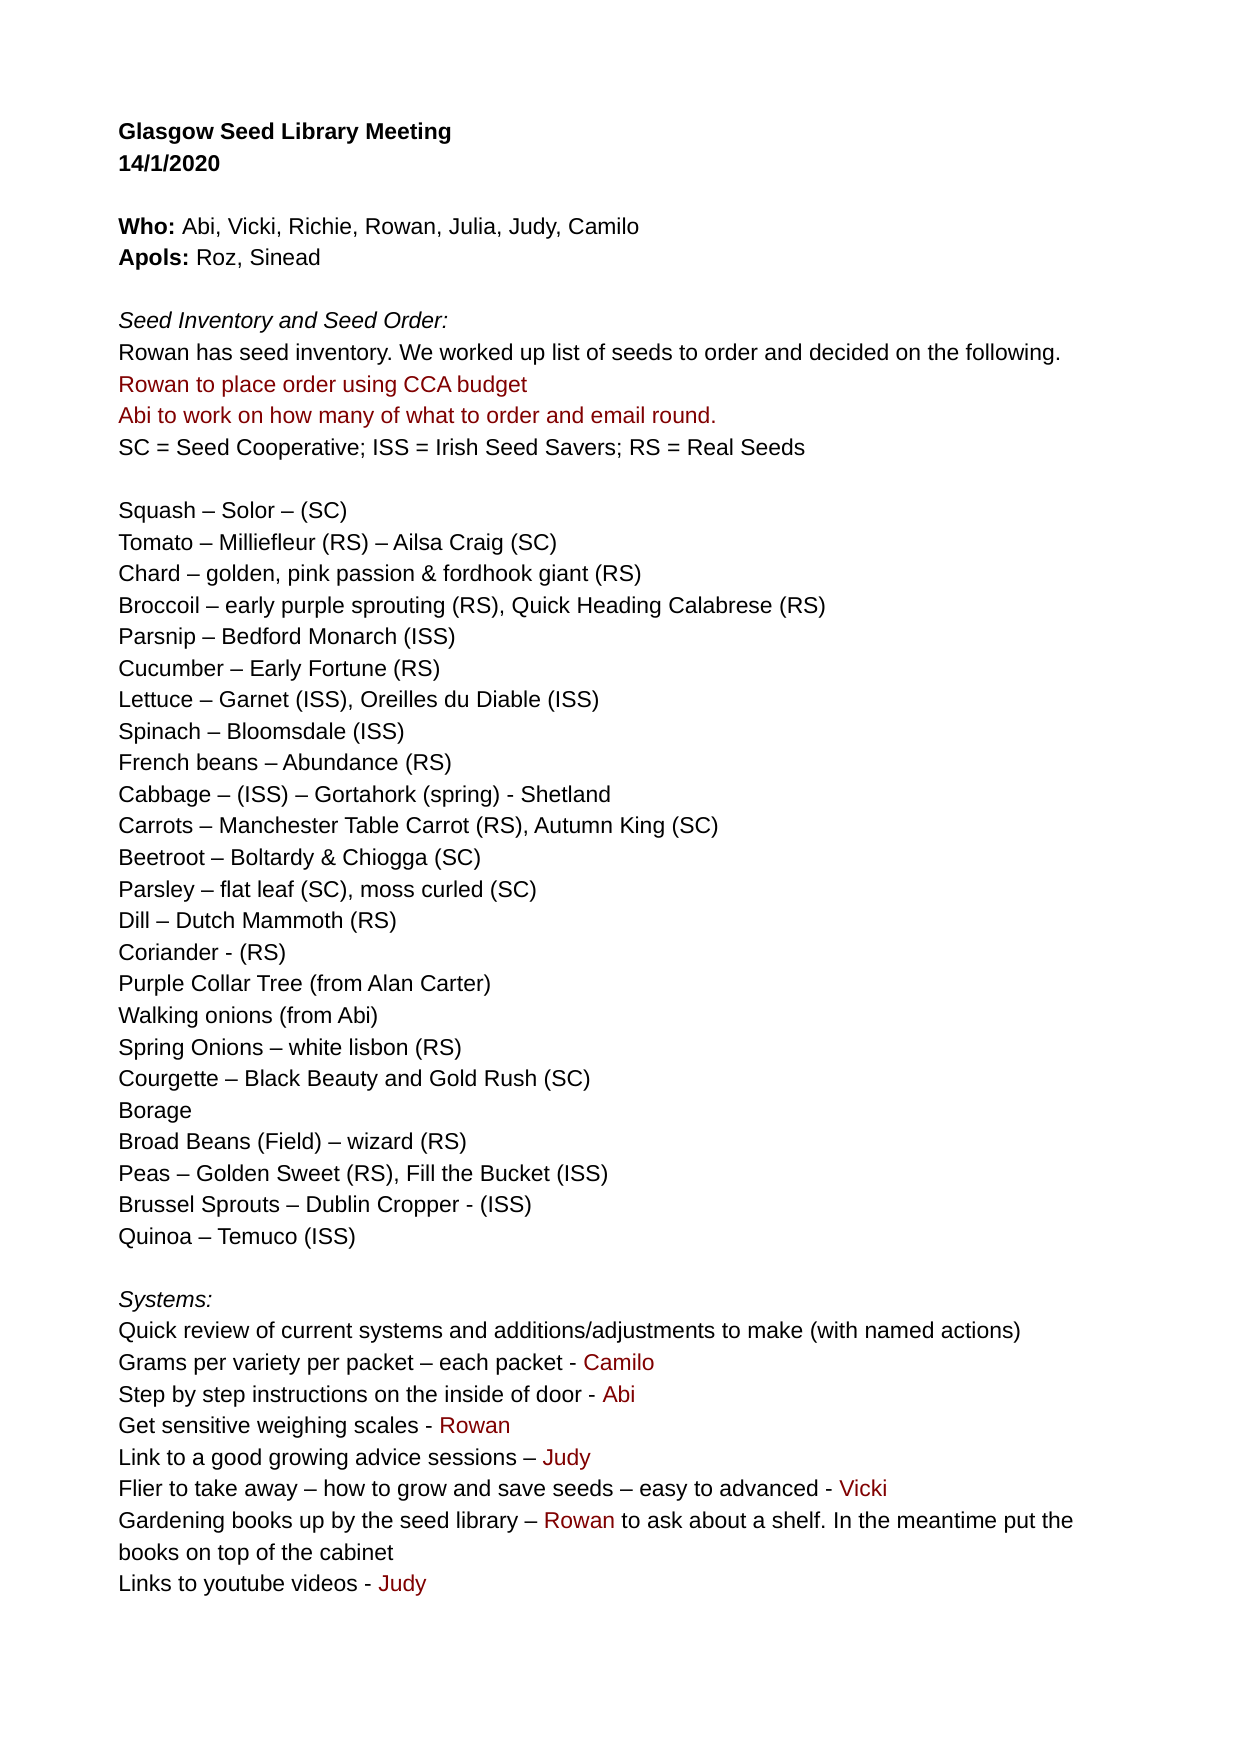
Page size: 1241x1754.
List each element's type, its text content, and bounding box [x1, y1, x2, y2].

text Spring Onions – white lisbon (RS) [118, 1033, 1122, 1060]
text Brussel Sprouts – Dublin Cropper - (ISS) [118, 1191, 1122, 1218]
text SC = Seed Cooperative; ISS = Irish Seed Savers; RS = Real Seeds [118, 434, 1122, 460]
text Quick review of current systems and additions/adjustments to make (with named actions) [118, 1317, 1122, 1344]
text Peas – Golden Sweet (RS), Fill the Bucket (ISS) [118, 1160, 1122, 1186]
text 14/1/2020 [118, 150, 1122, 176]
text Broad Beans (Field) – wizard (RS) [118, 1128, 1122, 1154]
text Step by step instructions on the inside of door - Abi [118, 1381, 1122, 1407]
text Coriander - (RS) [118, 939, 1122, 965]
text Broccoil – early purple sprouting (RS), Quick Heading Calabrese (RS) [118, 592, 1122, 618]
text Gardening books up by the seed library – Rowan to ask about a shelf. In the meantime put the books on top of the cabinet [118, 1507, 1122, 1565]
text Walking onions (from Abi) [118, 1002, 1122, 1028]
text Cabbage – (ISS) – Gortahork (spring) - Shetland [118, 781, 1122, 807]
text Get sensitive weighing scales - Rowan [118, 1412, 1122, 1438]
text Lettuce – Garnet (ISS), Oreilles du Diable (ISS) [118, 686, 1122, 713]
text Who: Abi, Vicki, Richie, Rowan, Julia, Judy, Camilo [118, 213, 1122, 239]
text Abi to work on how many of what to order and email round. [118, 402, 1122, 428]
text Purple Collar Tree (from Alan Carter) [118, 970, 1122, 997]
text Grams per variety per packet – each packet - Camilo [118, 1349, 1122, 1375]
text Cucumber – Early Fortune (RS) [118, 655, 1122, 681]
text Carrots – Manchester Table Carrot (RS), Autumn King (SC) [118, 812, 1122, 839]
text Quinoa – Temuco (ISS) [118, 1223, 1122, 1249]
text Parsnip – Bedford Monarch (ISS) [118, 623, 1122, 649]
text Parsley – flat leaf (SC), moss curled (SC) [118, 876, 1122, 902]
text Beetroot – Boltardy & Chiogga (SC) [118, 844, 1122, 870]
text French beans – Abundance (RS) [118, 749, 1122, 776]
text Borage [118, 1097, 1122, 1123]
text Links to youtube videos - Judy [118, 1570, 1122, 1596]
text Squash – Solor – (SC) [118, 497, 1122, 523]
text Rowan has seed inventory. We worked up list of seeds to order and decided on the following. Rowan to place order using CCA budget [118, 339, 1122, 397]
text Seed Inventory and Seed Order: [118, 307, 1122, 334]
text Flier to take away – how to grow and save seeds – easy to advanced - Vicki [118, 1475, 1122, 1502]
text Dill – Dutch Mammoth (RS) [118, 907, 1122, 933]
text Chard – golden, pink passion & fordhook giant (RS) [118, 560, 1122, 586]
text Systems: [118, 1286, 1122, 1312]
text Apols: Roz, Sinead [118, 244, 1122, 271]
text Courgette – Black Beauty and Gold Rush (SC) [118, 1065, 1122, 1091]
text Link to a good growing advice sessions – Judy [118, 1444, 1122, 1470]
text Glasgow Seed Library Meeting [118, 118, 1122, 144]
text Tomato – Milliefleur (RS) – Ailsa Craig (SC) [118, 528, 1122, 555]
text Spinach – Bloomsdale (ISS) [118, 718, 1122, 744]
